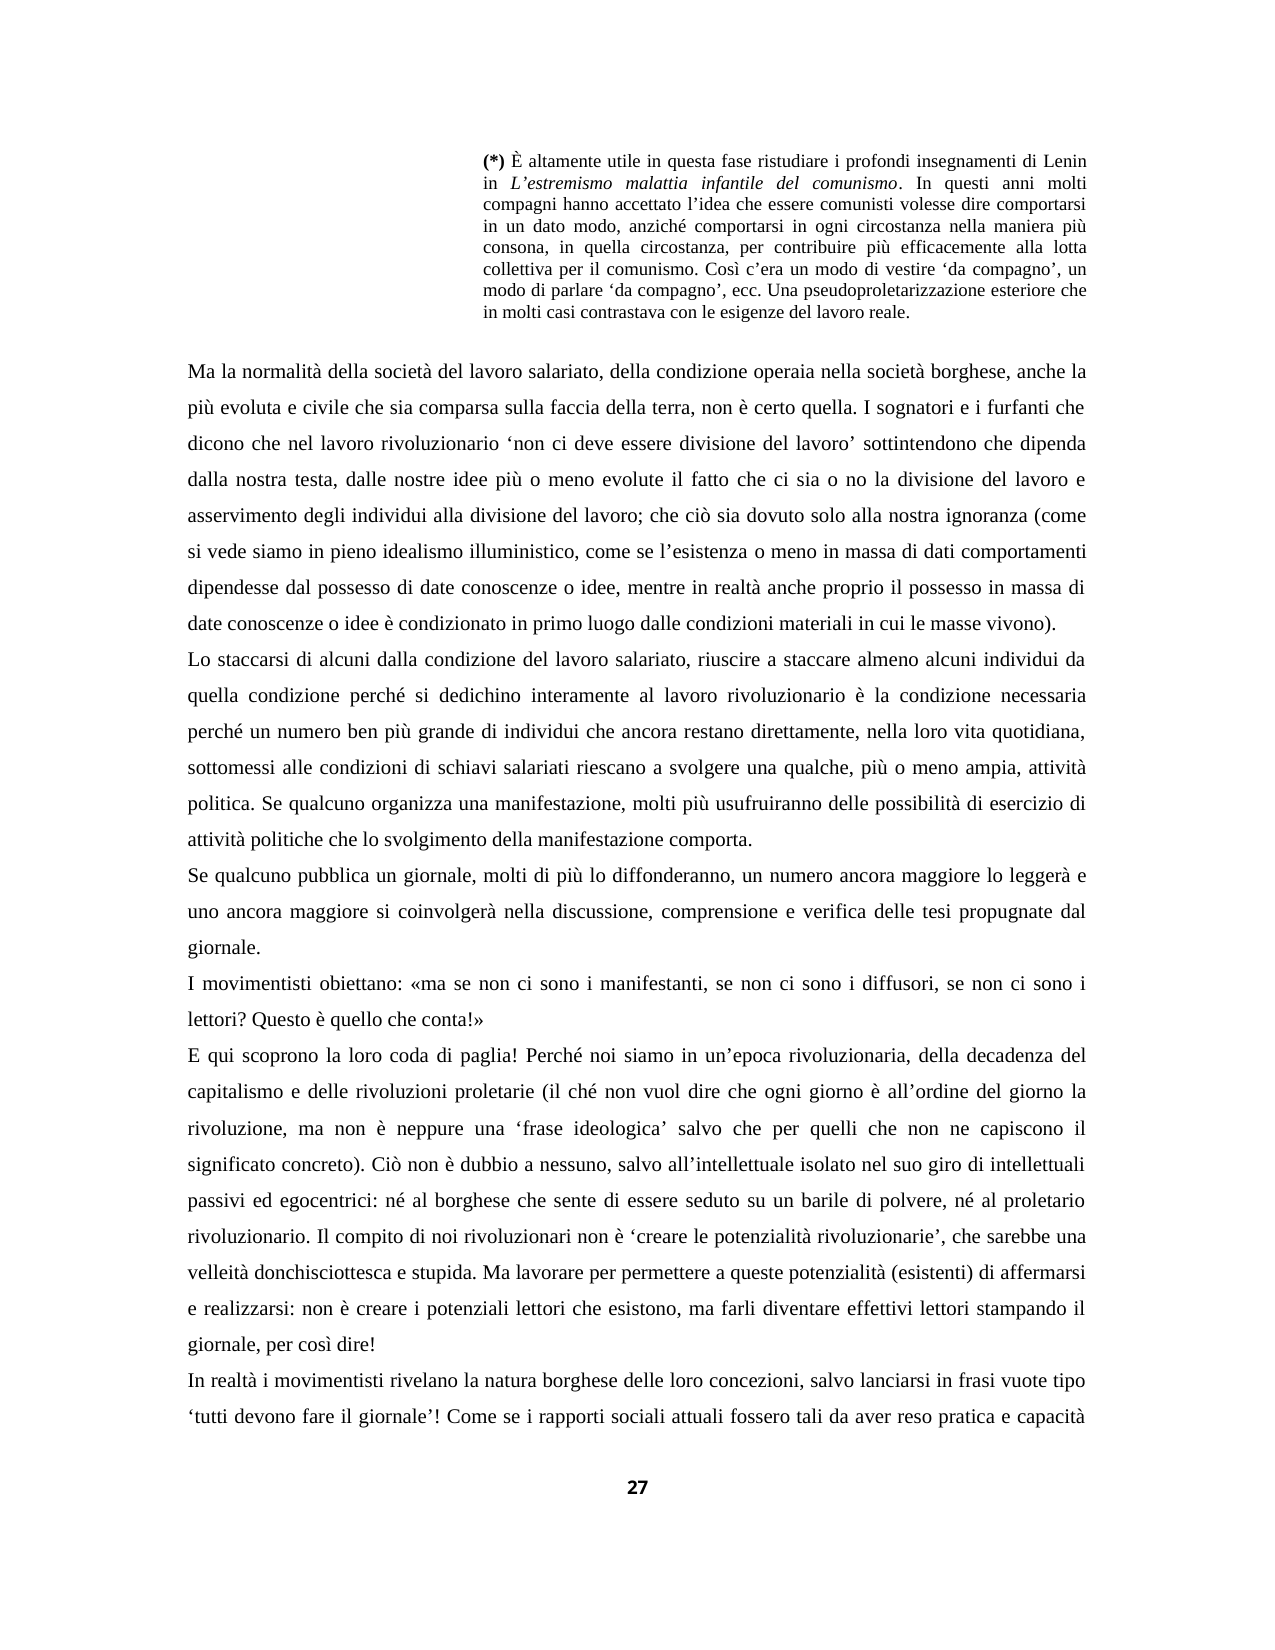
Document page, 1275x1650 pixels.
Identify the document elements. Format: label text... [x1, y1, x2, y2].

text Lo staccarsi di alcuni dalla condizione del lavoro salariato, riuscire a staccare almeno alcuni individui da quella condizione perché si dedichino interamente al lavoro rivoluzionario è la condizione necessaria perché un numero ben più grande di individui che ancora restano direttamente, nella loro vita quotidiana, sottomessi alle condizioni di schiavi salariati riescano a svolgere una qualche, più o meno ampia, attività politica. Se qualcuno organizza una manifestazione, molti più usufruiranno delle possibilità di esercizio di attività politiche che lo svolgimento della manifestazione comporta. [187, 647, 1087, 851]
text I movimentisti obiettano: «ma se non ci sono i manifestanti, se non ci sono i diffusori, se non ci sono i lettori? Questo è quello che conta!» [187, 971, 1087, 1031]
text E qui scoprono la loro coda di paglia! Perché noi siamo in un’epoca rivoluzionaria, della decadenza del capitalismo e delle rivoluzioni proletarie (il ché non vuol dire che ogni giorno è all’ordine del giorno la rivoluzione, ma non è neppure una ‘frase ideologica’ salvo che per quelli che non ne capiscono il significato concreto). Ciò non è dubbio a nessuno, salvo all’intellettuale isolato nel suo giro di intellettuali passivi ed egocentrici: né al borghese che sente di essere seduto su un barile di polvere, né al proletario rivoluzionario. Il compito di noi rivoluzionari non è ‘creare le potenzialità rivoluzionarie’, che sarebbe una velleità donchisciottesca e stupida. Ma lavorare per permettere a queste potenzialità (esistenti) di affermarsi e realizzarsi: non è creare i potenziali lettori che esistono, ma farli diventare effettivi lettori stampando il giornale, per così dire! [187, 1043, 1087, 1356]
text (*) È altamente utile in questa fase ristudiare i profondi insegnamenti di Lenin in L’estremismo malattia infantile del comunismo. In questi anni molti compagni hanno accettato l’idea che essere comunisti volesse dire comportarsi in un dato modo, anziché comportarsi in ogni circostanza nella maniera più consona, in quella circostanza, per contribuire più efficacemente alla lotta collettiva per il comunismo. Così c’era un modo di vestire ‘da compagno’, un modo di parlare ‘da compagno’, ecc. Una pseudoproletarizzazione esteriore che in molti casi contrastava con le esigenze del lavoro reale. [483, 150, 1087, 322]
text Se qualcuno pubblica un giornale, molti di più lo diffonderanno, un numero ancora maggiore lo leggerà e uno ancora maggiore si coinvolgerà nella discussione, comprensione e verifica delle tesi propugnate dal giornale. [187, 863, 1087, 959]
text Ma la normalità della società del lavoro salariato, della condizione operaia nella società borghese, anche la più evoluta e civile che sia comparsa sulla faccia della terra, non è certo quella. I sognatori e i furfanti che dicono che nel lavoro rivoluzionario ‘non ci deve essere divisione del lavoro’ sottintendono che dipenda dalla nostra testa, dalle nostre idee più o meno evolute il fatto che ci sia o no la divisione del lavoro e asservimento degli individui alla divisione del lavoro; che ciò sia dovuto solo alla nostra ignoranza (come si vede siamo in pieno idealismo illuministico, come se l’esistenza o meno in massa di dati comportamenti dipendesse dal possesso di date conoscenze o idee, mentre in realtà anche proprio il possesso in massa di date conoscenze o idee è condizionato in primo luogo dalle condizioni materiali in cui le masse vivono). [187, 358, 1087, 635]
text In realtà i movimentisti rivelano la natura borghese delle loro concezioni, salvo lanciarsi in frasi vuote tipo ‘tutti devono fare il giornale’! Come se i rapporti sociali attuali fossero tali da aver reso pratica e capacità [187, 1368, 1087, 1428]
